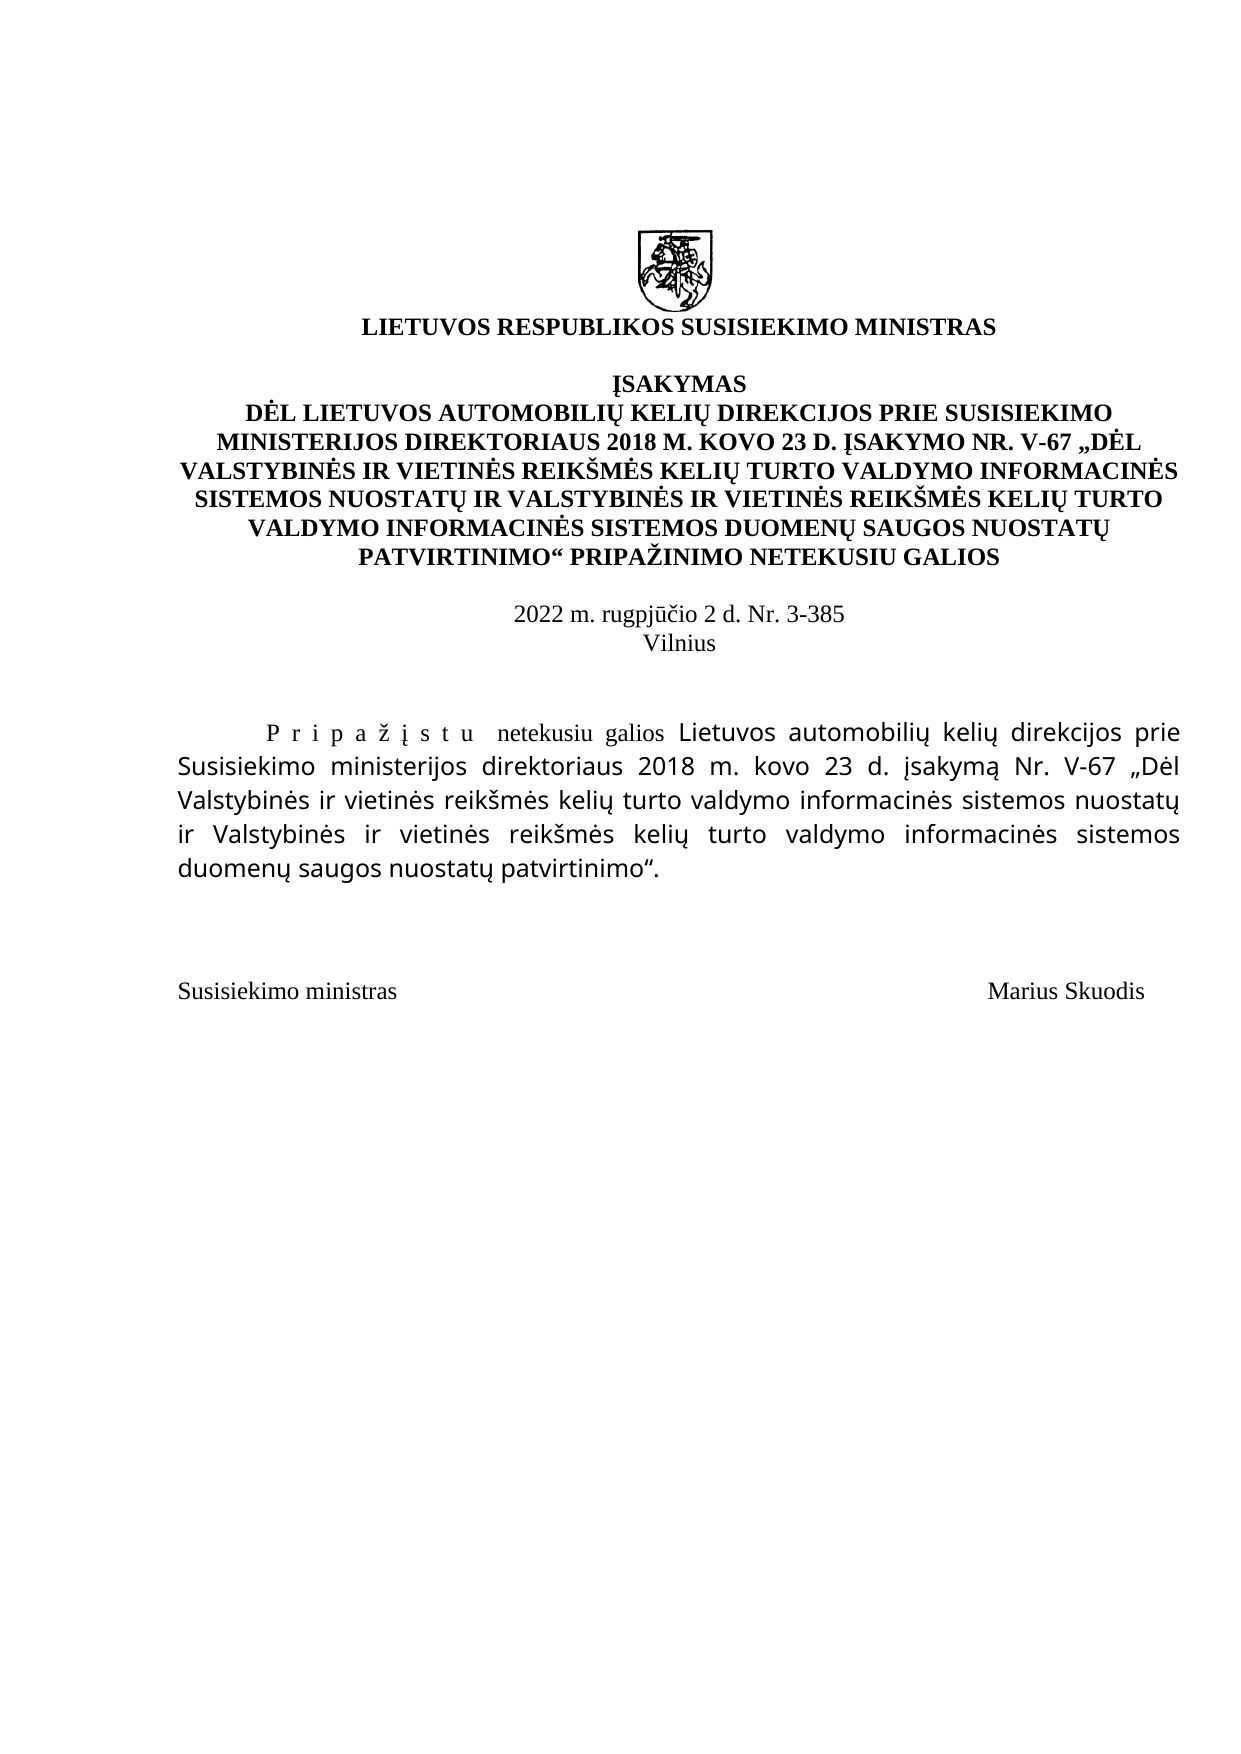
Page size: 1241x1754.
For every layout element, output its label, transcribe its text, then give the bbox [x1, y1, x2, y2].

text DĖL LIETUVOS AUTOMOBILIŲ KELIŲ DIREKCIJOS PRIE SUSISIEKIMO MINISTERIJOS DIREKTORIAUS 2018 M. KOVO 23 D. ĮSAKYMO NR. V-67 „DĖL VALSTYBINĖS IR VIETINĖS REIKŠMĖS KELIŲ TURTO VALDYMO INFORMACINĖS SISTEMOS NUOSTATŲ IR VALSTYBINĖS IR VIETINĖS REIKŠMĖS KELIŲ TURTO VALDYMO INFORMACINĖS SISTEMOS DUOMENŲ SAUGOS NUOSTATŲ PATVIRTINIMO“ PRIPAŽINIMO NETEKUSIU GALIOS [177, 398, 1181, 571]
text LIETUVOS RESPUBLIKOS SUSISIEKIMO MINISTRAS [177, 312, 1181, 341]
text Vilnius [177, 628, 1181, 657]
text 2022 m. rugpjūčio 2 d. Nr. 3-385 [177, 599, 1181, 628]
text P r i p a ž į s t u netekusiu galios Lietuvos automobilių kelių direkcijos prie Susisiekimo ministerijos direktoriaus 2018 m. kovo 23 d. įsakymą Nr. V-67 „Dėl Valstybinės ir vietinės reikšmės kelių turto valdymo informacinės sistemos nuostatų ir Valstybinės ir vietinės reikšmės kelių turto valdymo informacinės sistemos duomenų saugos nuostatų patvirtinimo“. [177, 714, 1181, 885]
text ĮSAKYMAS [177, 369, 1181, 398]
text Susisiekimo ministras Marius Skuodis [177, 976, 1181, 1005]
